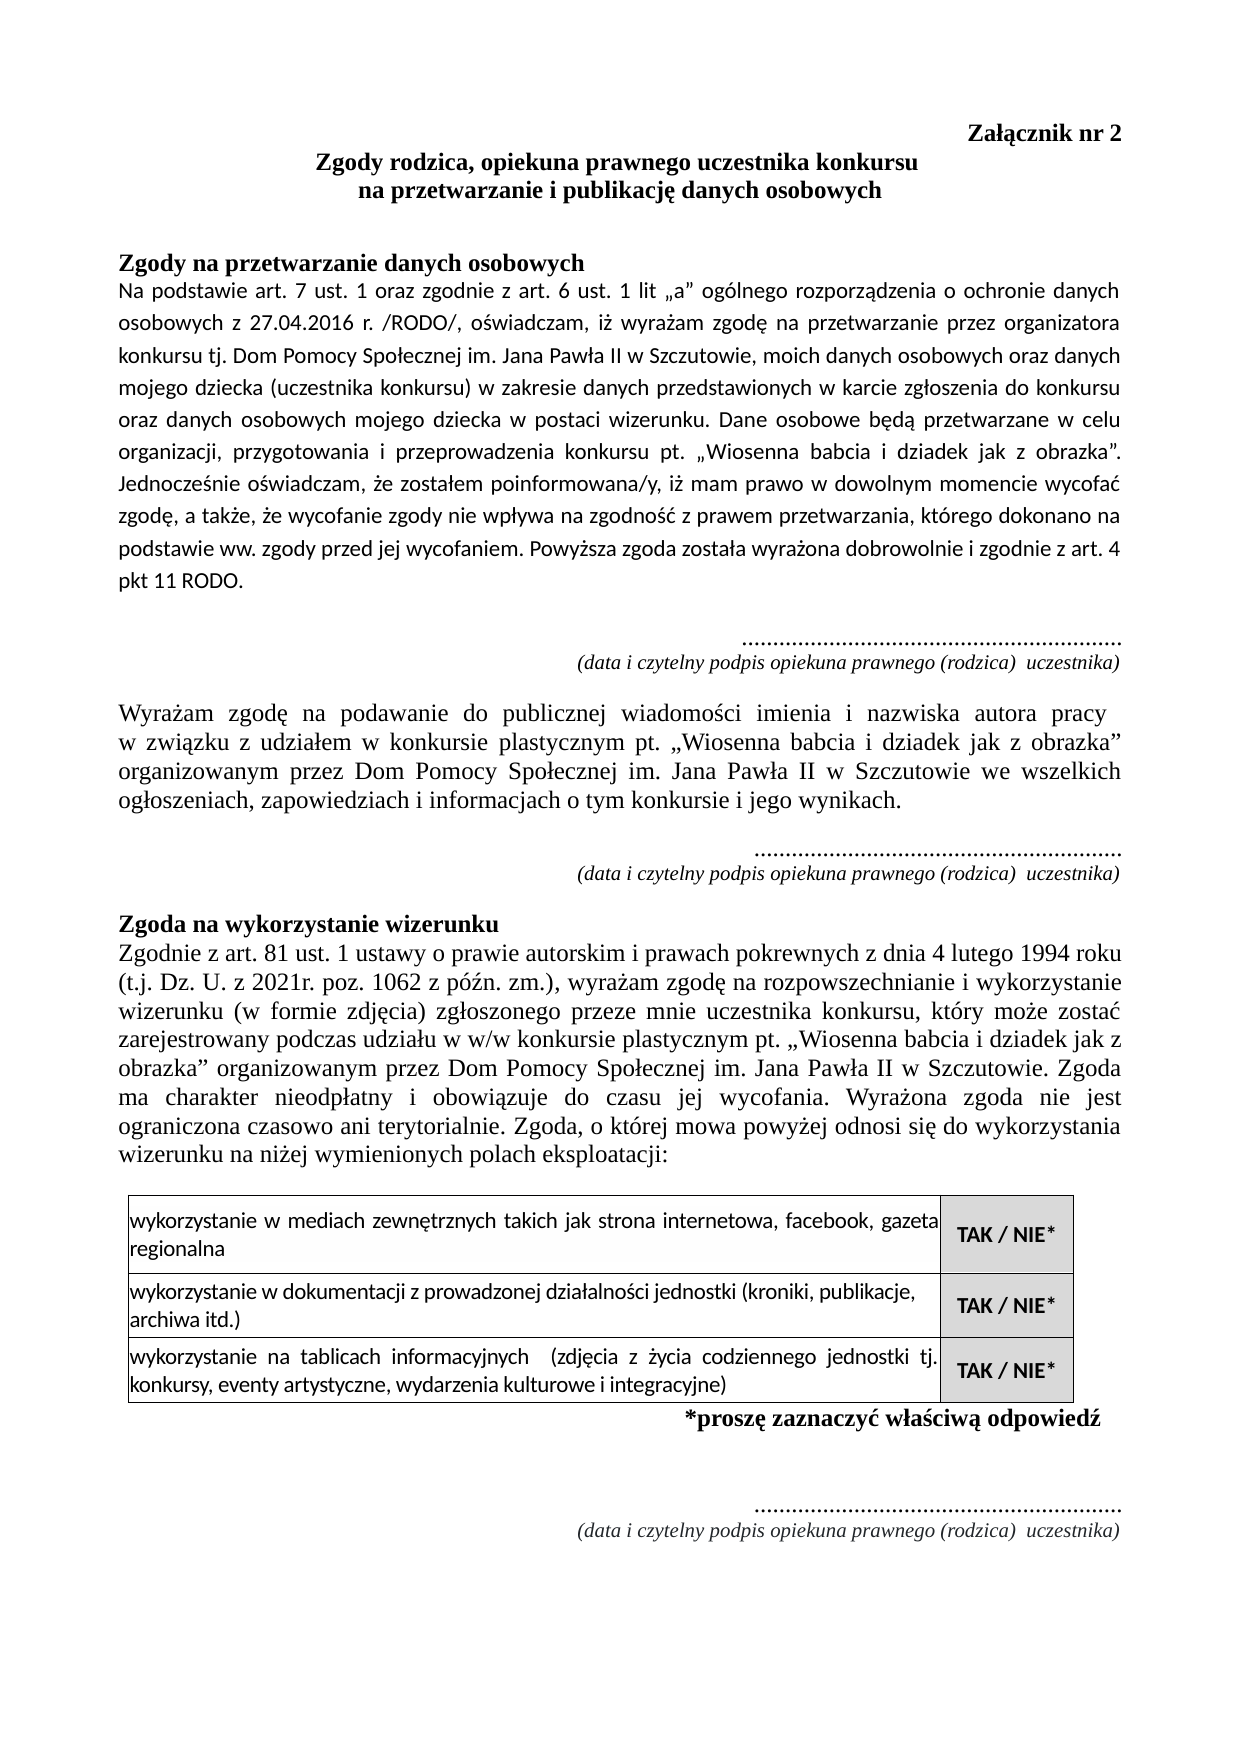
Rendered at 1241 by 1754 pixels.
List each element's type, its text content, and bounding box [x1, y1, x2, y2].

text *proszę zaznaczyć właściwą odpowiedź [634, 1403, 1122, 1432]
text Zgoda na wykorzystanie wizerunku [118, 909, 1122, 938]
text Na podstawie art. 7 ust. 1 oraz zgodnie z art. 6 ust. 1 lit „a” ogólnego rozporządzenia o ochronie danych osobowych z 27.04.2016 r. /RODO/, oświadczam, iż wyrażam zgodę na przetwarzanie przez organizatora konkursu tj. Dom Pomocy Społecznej im. Jana Pawła II w Szczutowie, moich danych osobowych oraz danych mojego dziecka (uczestnika konkursu) w zakresie danych przedstawionych w karcie zgłoszenia do konkursu oraz danych osobowych mojego dziecka w postaci wizerunku. Dane osobowe będą przetwarzane w celu organizacji, przygotowania i przeprowadzenia konkursu pt. „Wiosenna babcia i dziadek jak z obrazka”. Jednocześnie oświadczam, że zostałem poinformowana/y, iż mam prawo w dowolnym momencie wycofać zgodę, a także, że wycofanie zgody nie wpływa na zgodność z prawem przetwarzania, którego dokonano na podstawie ww. zgody przed jej wycofaniem. Powyższa zgoda została wyrażona dobrowolnie i zgodnie z art. 4 pkt 11 RODO. [118, 276, 1122, 594]
table_header wykorzystanie w mediach zewnętrznych takich jak strona internetowa, facebook, gazeta regionalna [129, 1196, 940, 1272]
text na przetwarzanie i publikację danych osobowych [118, 176, 1122, 204]
table_cell TAK / NIE* [941, 1338, 1073, 1402]
text ........................................................... [118, 1489, 1122, 1518]
text Załącznik nr 2 [118, 118, 1122, 147]
text Wyrażam zgodę na podawanie do publicznej wiadomości imienia i nazwiska autora pracy w związku z udziałem w konkursie plastycznym pt. „Wiosenna babcia i dziadek jak z obrazka” organizowanym przez Dom Pomocy Społecznej im. Jana Pawła II w Szczutowie we wszelkich ogłoszeniach, zapowiedziach i informacjach o tym konkursie i jego wynikach. [118, 698, 1122, 813]
table_header TAK / NIE* [941, 1196, 1073, 1272]
text (data i czytelny podpis opiekuna prawnego (rodzica) uczestnika) [118, 861, 1122, 885]
table_cell wykorzystanie na tablicach informacyjnych (zdjęcia z życia codziennego jednostki tj. konkursy, eventy artystyczne, wydarzenia kulturowe i integracyjne) [129, 1338, 940, 1402]
text Zgody rodzica, opiekuna prawnego uczestnika konkursu [118, 147, 1122, 176]
table_cell wykorzystanie w dokumentacji z prowadzonej działalności jednostki (kroniki, publikacje, archiwa itd.) [129, 1274, 940, 1337]
table_cell TAK / NIE* [941, 1274, 1073, 1337]
text (data i czytelny podpis opiekuna prawnego (rodzica) uczestnika) [118, 1518, 1122, 1542]
text (data i czytelny podpis opiekuna prawnego (rodzica) uczestnika) [118, 650, 1122, 674]
text Zgody na przetwarzanie danych osobowych [118, 248, 1122, 276]
text Zgodnie z art. 81 ust. 1 ustawy o prawie autorskim i prawach pokrewnych z dnia 4 lutego 1994 roku (t.j. Dz. U. z 2021r. poz. 1062 z późn. zm.), wyrażam zgodę na rozpowszechnianie i wykorzystanie wizerunku (w formie zdjęcia) zgłoszonego przeze mnie uczestnika konkursu, który może zostać zarejestrowany podczas udziału w w/w konkursie plastycznym pt. „Wiosenna babcia i dziadek jak z obrazka” organizowanym przez Dom Pomocy Społecznej im. Jana Pawła II w Szczutowie. Zgoda ma charakter nieodpłatny i obowiązuje do czasu jej wycofania. Wyrażona zgoda nie jest ograniczona czasowo ani terytorialnie. Zgoda, o której mowa powyżej odnosi się do wykorzystania wizerunku na niżej wymienionych polach eksploatacji: [118, 938, 1122, 1168]
text ............................................................. [118, 622, 1122, 650]
text ........................................................... [118, 833, 1122, 861]
